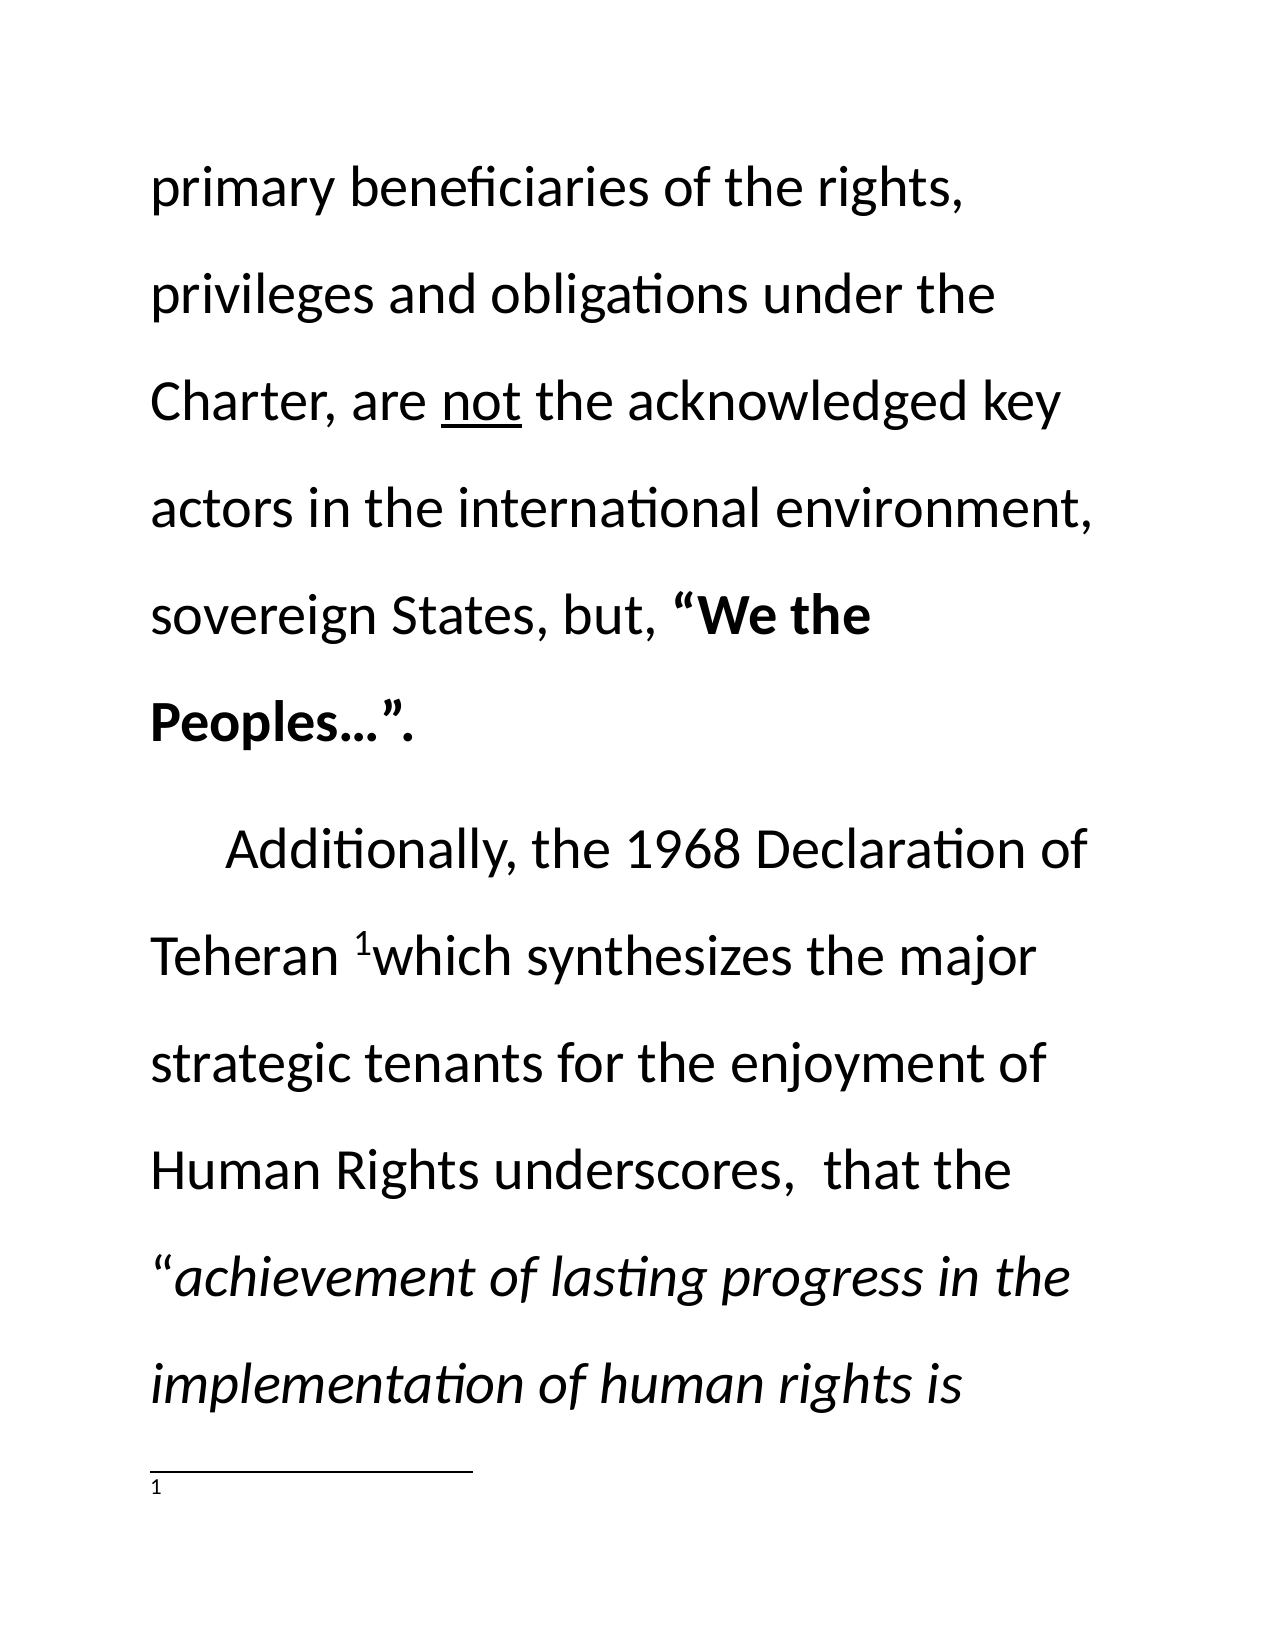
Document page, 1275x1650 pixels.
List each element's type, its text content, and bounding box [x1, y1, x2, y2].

text Additionally, the 1968 Declaration of Teheran which synthesizes the major strategic tenants for the enjoyment of Human Rights underscores, that the “achievement of lasting progress in the implementation of human rights is [150, 812, 1125, 1418]
text primary beneficiaries of the rights, privileges and obligations under the Charter, are not the acknowledged key actors in the international environment, sovereign States, but, “We the Peoples…”. [150, 150, 1125, 756]
